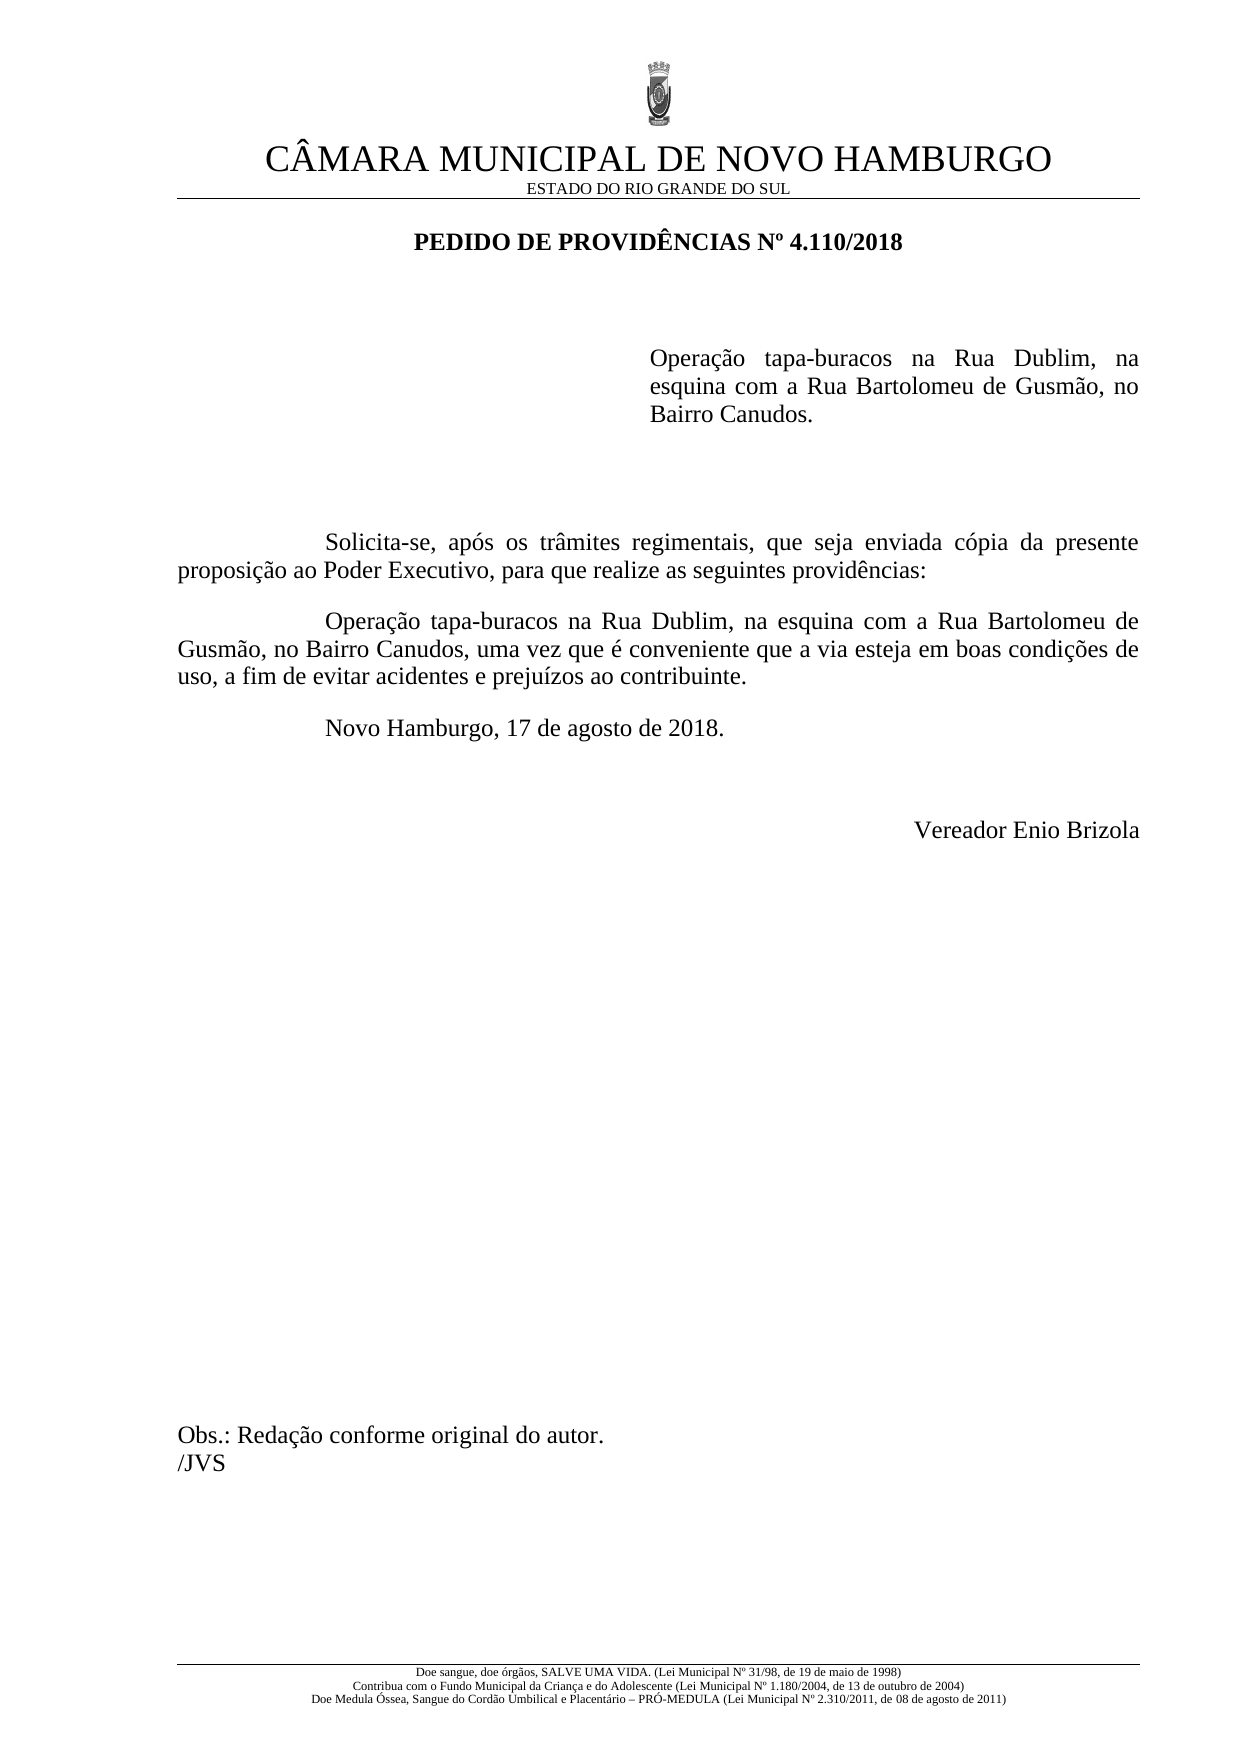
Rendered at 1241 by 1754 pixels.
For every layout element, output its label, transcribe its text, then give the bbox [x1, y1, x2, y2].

text Novo Hamburgo, 17 de agosto de 2018. [177, 714, 1140, 741]
text Vereador Enio Brizola [177, 816, 1140, 844]
text /JVS [177, 1449, 1140, 1477]
text Solicita-se, após os trâmites regimentais, que seja enviada cópia da presente proposição ao Poder Executivo, para que realize as seguintes providências: [177, 528, 1140, 583]
text Operação tapa-buracos na Rua Dublim, na esquina com a Rua Bartolomeu de Gusmão, no Bairro Canudos. [649, 344, 1140, 428]
text Operação tapa-buracos na Rua Dublim, na esquina com a Rua Bartolomeu de Gusmão, no Bairro Canudos, uma vez que é conveniente que a via esteja em boas condições de uso, a fim de evitar acidentes e prejuízos ao contribuinte. [177, 607, 1140, 690]
text PEDIDO DE PROVIDÊNCIAS Nº 4.110/2018 [177, 228, 1140, 256]
text Obs.: Redação conforme original do autor. [177, 1422, 1140, 1449]
